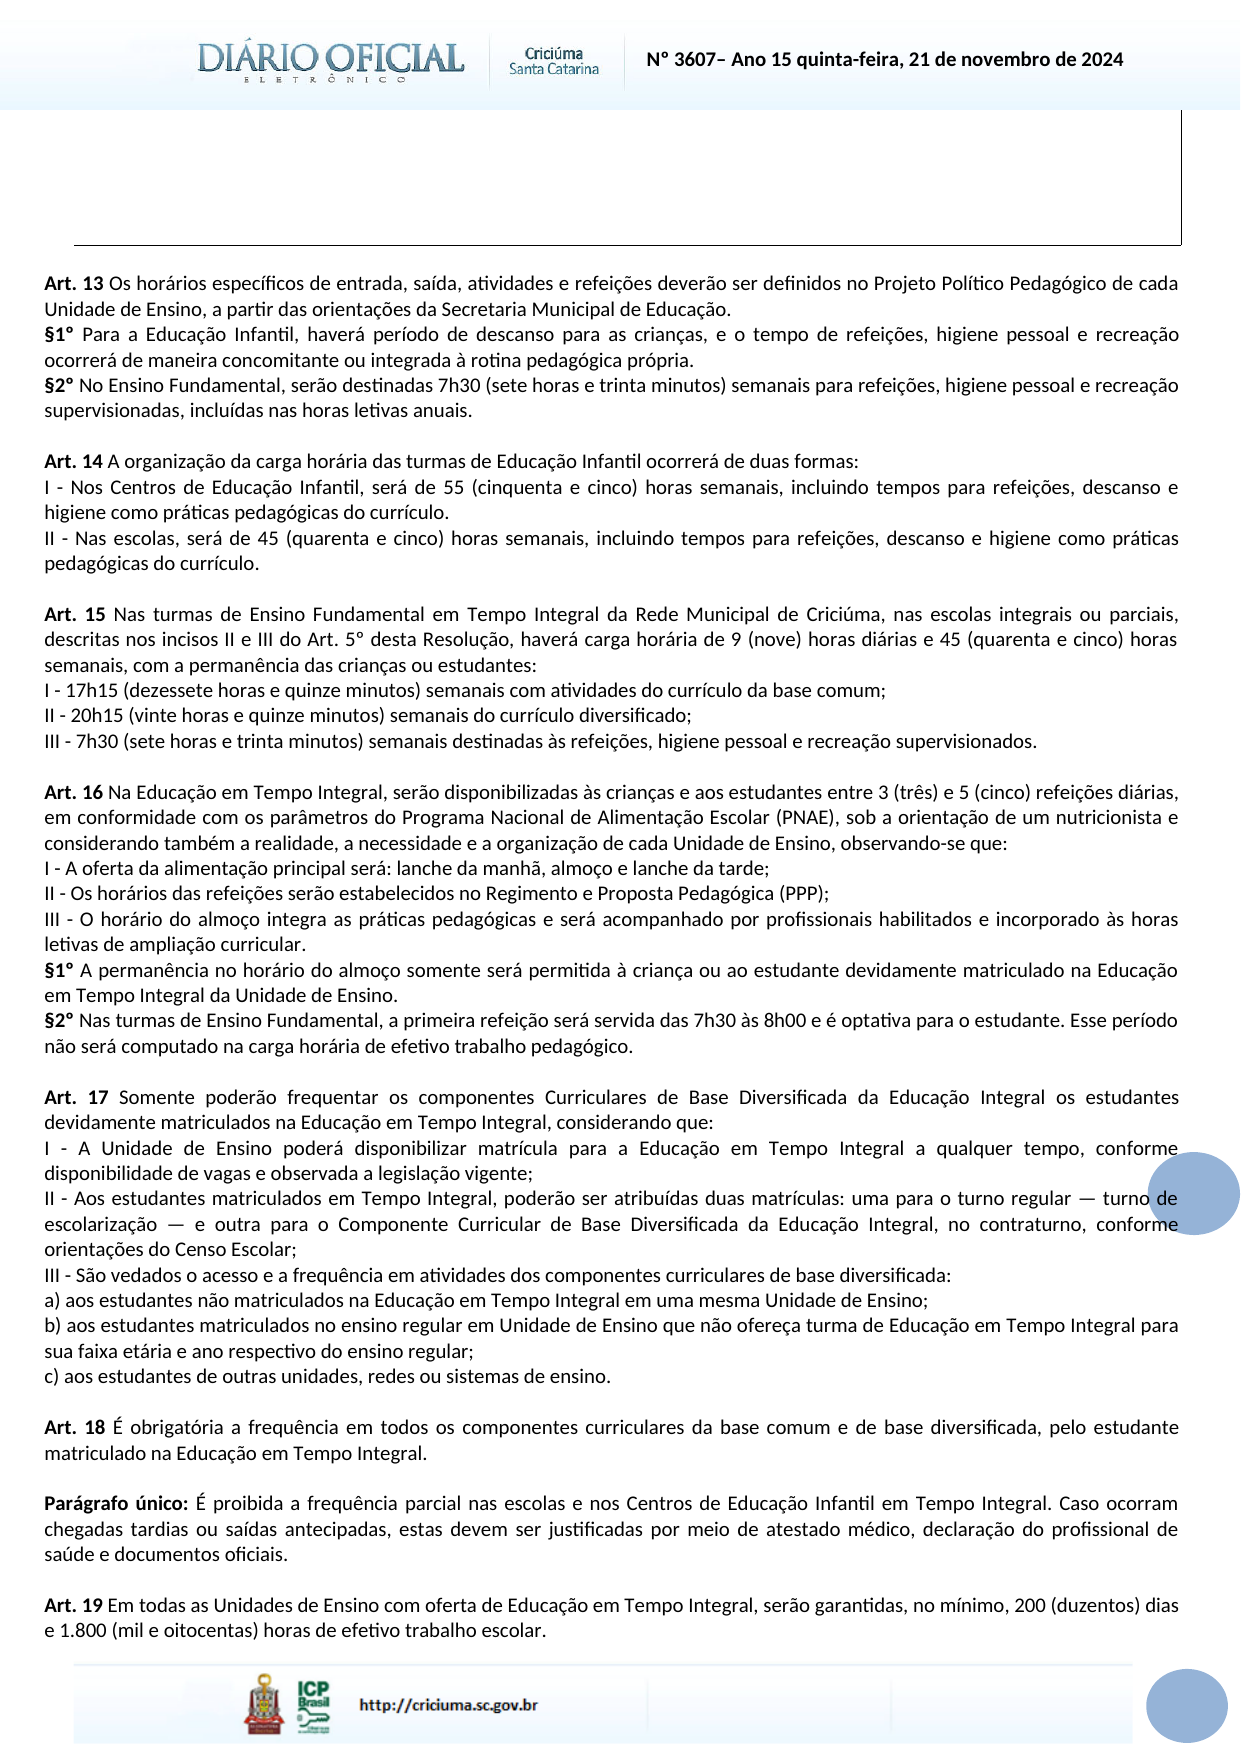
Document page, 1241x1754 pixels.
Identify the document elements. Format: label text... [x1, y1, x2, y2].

text Art. 15 Nas turmas de Ensino Fundamental em Tempo Integral da Rede Municipal de Criciúma, nas escolas integrais ou parciais, descritas nos incisos II e III do Art. 5º desta Resolução, haverá carga horária de 9 (nove) horas diárias e 45 (quarenta e cinco) horas semanais, com a permanência das crianças ou estudantes: [44, 601, 1181, 677]
text I - 17h15 (dezessete horas e quinze minutos) semanais com atividades do currículo da base comum; [44, 677, 1181, 703]
text III - O horário do almoço integra as práticas pedagógicas e será acompanhado por profissionais habilitados e incorporado às horas letivas de ampliação curricular. [44, 906, 1181, 957]
text II - 20h15 (vinte horas e quinze minutos) semanais do currículo diversificado; [44, 703, 1181, 728]
text I - A oferta da alimentação principal será: lanche da manhã, almoço e lanche da tarde; [44, 855, 1181, 881]
text III - São vedados o acesso e a frequência em atividades dos componentes curriculares de base diversificada: [44, 1262, 1181, 1287]
text Art. 17 Somente poderão frequentar os componentes Curriculares de Base Diversificada da Educação Integral os estudantes devidamente matriculados na Educação em Tempo Integral, considerando que: [44, 1084, 1181, 1135]
text §2º No Ensino Fundamental, serão destinadas 7h30 (sete horas e trinta minutos) semanais para refeições, higiene pessoal e recreação supervisionadas, incluídas nas horas letivas anuais. [44, 372, 1181, 423]
text Art. 16 Na Educação em Tempo Integral, serão disponibilizadas às crianças e aos estudantes entre 3 (três) e 5 (cinco) refeições diárias, em conformidade com os parâmetros do Programa Nacional de Alimentação Escolar (PNAE), sob a orientação de um nutricionista e considerando também a realidade, a necessidade e a organização de cada Unidade de Ensino, observando-se que: [44, 779, 1181, 855]
text §1º A permanência no horário do almoço somente será permitida à criança ou ao estudante devidamente matriculado na Educação em Tempo Integral da Unidade de Ensino. [44, 957, 1181, 1008]
text II - Aos estudantes matriculados em Tempo Integral, poderão ser atribuídas duas matrículas: uma para o turno regular — turno de escolarização — e outra para o Componente Curricular de Base Diversificada da Educação Integral, no contraturno, conforme orientações do Censo Escolar; [44, 1186, 1181, 1262]
text Art. 14 A organização da carga horária das turmas de Educação Infantil ocorrerá de duas formas: [44, 448, 1181, 474]
text I - Nos Centros de Educação Infantil, será de 55 (cinquenta e cinco) horas semanais, incluindo tempos para refeições, descanso e higiene como práticas pedagógicas do currículo. [44, 474, 1181, 525]
text Art. 19 Em todas as Unidades de Ensino com oferta de Educação em Tempo Integral, serão garantidas, no mínimo, 200 (duzentos) dias e 1.800 (mil e oitocentas) horas de efetivo trabalho escolar. [44, 1592, 1181, 1643]
text c) aos estudantes de outras unidades, redes ou sistemas de ensino. [44, 1363, 1181, 1389]
text Art. 18 É obrigatória a frequência em todos os componentes curriculares da base comum e de base diversificada, pelo estudante matriculado na Educação em Tempo Integral. [44, 1414, 1181, 1465]
text III - 7h30 (sete horas e trinta minutos) semanais destinadas às refeições, higiene pessoal e recreação supervisionados. [44, 728, 1181, 753]
text §1º Para a Educação Infantil, haverá período de descanso para as crianças, e o tempo de refeições, higiene pessoal e recreação ocorrerá de maneira concomitante ou integrada à rotina pedagógica própria. [44, 321, 1181, 372]
text §2º Nas turmas de Ensino Fundamental, a primeira refeição será servida das 7h30 às 8h00 e é optativa para o estudante. Esse período não será computado na carga horária de efetivo trabalho pedagógico. [44, 1008, 1181, 1058]
text I - A Unidade de Ensino poderá disponibilizar matrícula para a Educação em Tempo Integral a qualquer tempo, conforme disponibilidade de vagas e observada a legislação vigente; [44, 1135, 1181, 1186]
text Parágrafo único: É proibida a frequência parcial nas escolas e nos Centros de Educação Infantil em Tempo Integral. Caso ocorram chegadas tardias ou saídas antecipadas, estas devem ser justificadas por meio de atestado médico, declaração do profissional de saúde e documentos oficiais. [44, 1491, 1181, 1567]
text II - Nas escolas, será de 45 (quarenta e cinco) horas semanais, incluindo tempos para refeições, descanso e higiene como práticas pedagógicas do currículo. [44, 525, 1181, 576]
text Art. 13 Os horários específicos de entrada, saída, atividades e refeições deverão ser definidos no Projeto Político Pedagógico de cada Unidade de Ensino, a partir das orientações da Secretaria Municipal de Educação. [44, 271, 1181, 321]
text a) aos estudantes não matriculados na Educação em Tempo Integral em uma mesma Unidade de Ensino; [44, 1287, 1181, 1313]
text b) aos estudantes matriculados no ensino regular em Unidade de Ensino que não ofereça turma de Educação em Tempo Integral para sua faixa etária e ano respectivo do ensino regular; [44, 1313, 1181, 1363]
text II - Os horários das refeições serão estabelecidos no Regimento e Proposta Pedagógica (PPP); [44, 881, 1181, 906]
